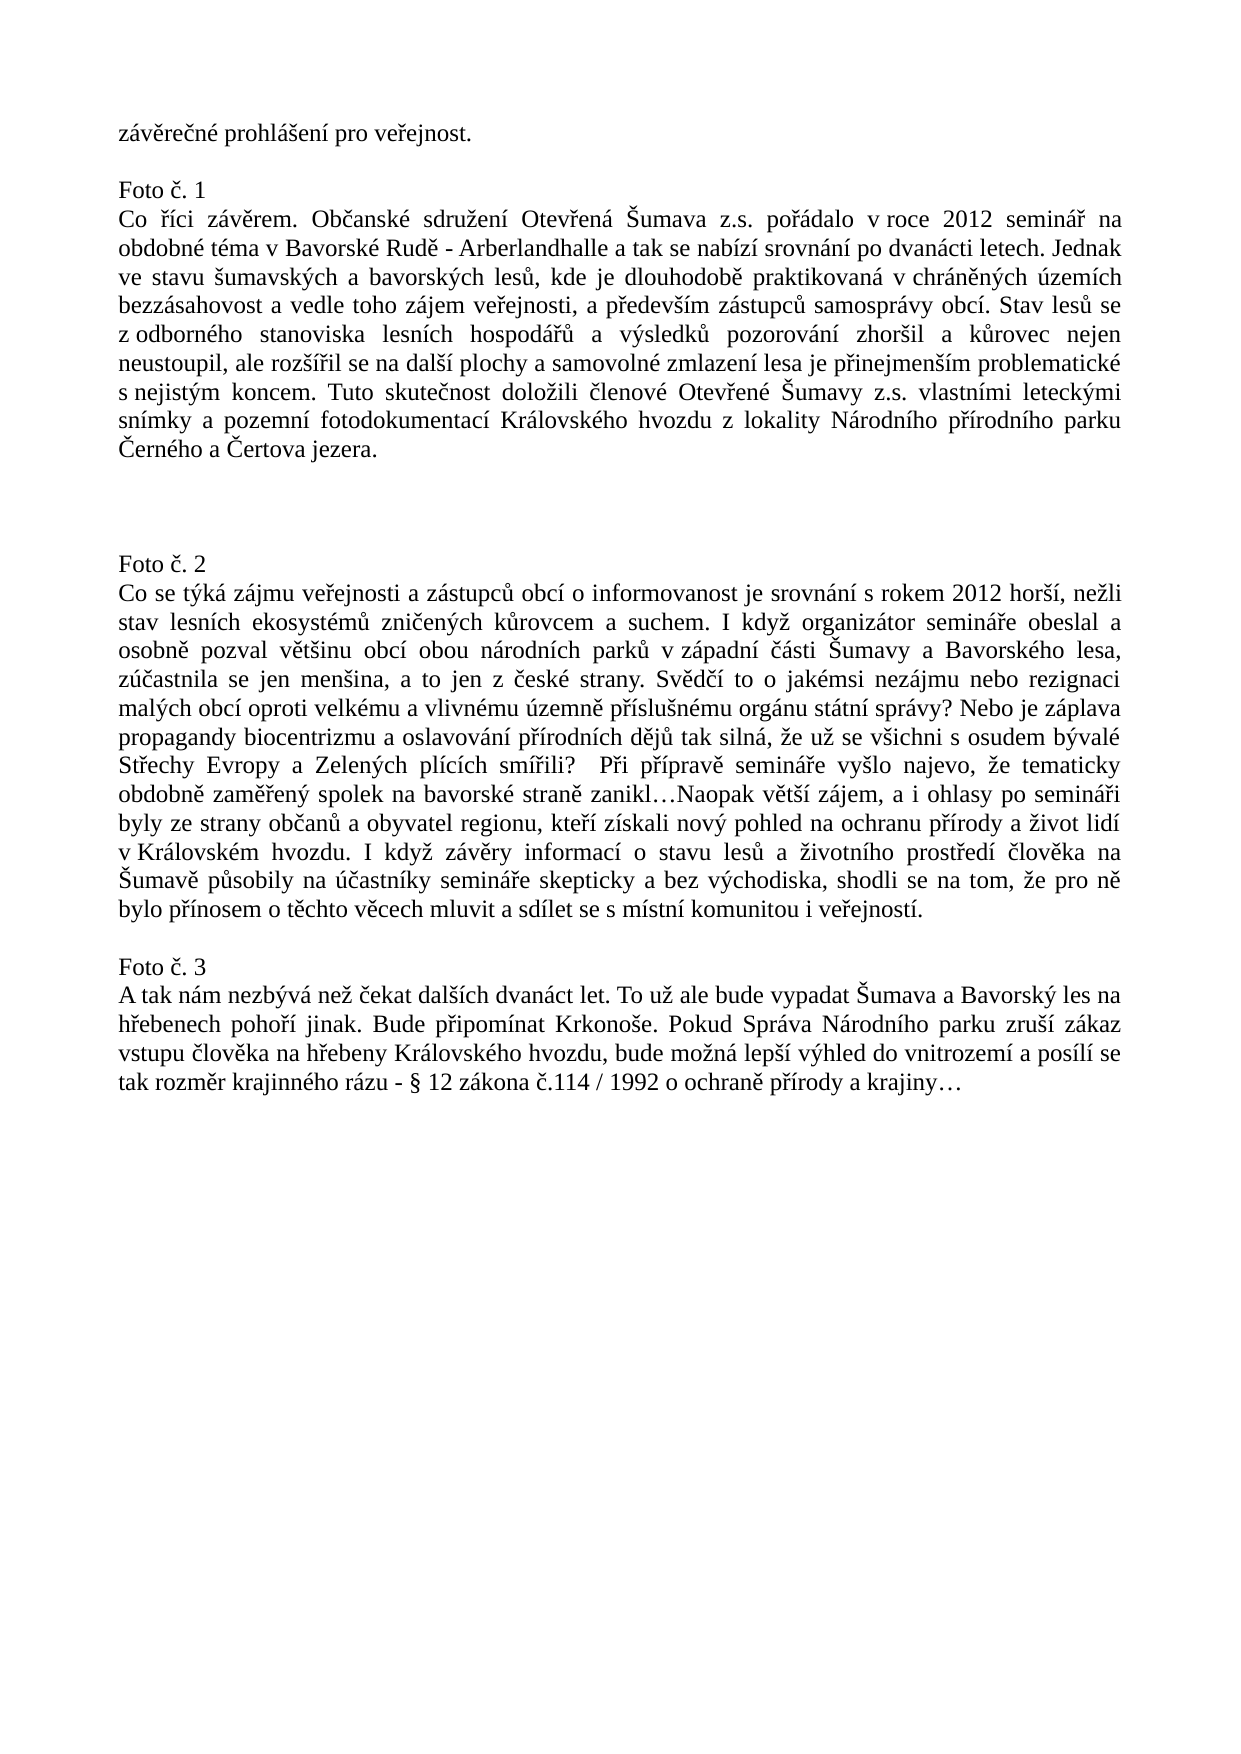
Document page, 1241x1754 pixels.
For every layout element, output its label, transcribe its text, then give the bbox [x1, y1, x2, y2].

text Foto č. 3 [118, 952, 1122, 981]
text Foto č. 2 [118, 549, 1122, 578]
text Co se týká zájmu veřejnosti a zástupců obcí o informovanost je srovnání s rokem 2012 horší, nežli stav lesních ekosystémů zničených kůrovcem a suchem. I když organizátor semináře obeslal a osobně pozval většinu obcí obou národních parků v západní části Šumavy a Bavorského lesa, zúčastnila se jen menšina, a to jen z české strany. Svědčí to o jakémsi nezájmu nebo rezignaci malých obcí oproti velkému a vlivnému územně příslušnému orgánu státní správy? Nebo je záplava propagandy biocentrizmu a oslavování přírodních dějů tak silná, že už se všichni s osudem bývalé Střechy Evropy a Zelených plících smířili? Při přípravě semináře vyšlo najevo, že tematicky obdobně zaměřený spolek na bavorské straně zanikl…Naopak větší zájem, a i ohlasy po semináři byly ze strany občanů a obyvatel regionu, kteří získali nový pohled na ochranu přírody a život lidí v Královském hvozdu. I když závěry informací o stavu lesů a životního prostředí člověka na Šumavě působily na účastníky semináře skepticky a bez východiska, shodli se na tom, že pro ně bylo přínosem o těchto věcech mluvit a sdílet se s místní komunitou i veřejností. [118, 578, 1122, 923]
text závěrečné prohlášení pro veřejnost. [118, 118, 1122, 147]
text Foto č. 1 [118, 176, 1122, 204]
text Co říci závěrem. Občanské sdružení Otevřená Šumava z.s. pořádalo v roce 2012 seminář na obdobné téma v Bavorské Rudě - Arberlandhalle a tak se nabízí srovnání po dvanácti letech. Jednak ve stavu šumavských a bavorských lesů, kde je dlouhodobě praktikovaná v chráněných územích bezzásahovost a vedle toho zájem veřejnosti, a především zástupců samosprávy obcí. Stav lesů se z odborného stanoviska lesních hospodářů a výsledků pozorování zhoršil a kůrovec nejen neustoupil, ale rozšířil se na další plochy a samovolné zmlazení lesa je přinejmenším problematické s nejistým koncem. Tuto skutečnost doložili členové Otevřené Šumavy z.s. vlastními leteckými snímky a pozemní fotodokumentací Královského hvozdu z lokality Národního přírodního parku Černého a Čertova jezera. [118, 204, 1122, 463]
text A tak nám nezbývá než čekat dalších dvanáct let. To už ale bude vypadat Šumava a Bavorský les na hřebenech pohoří jinak. Bude připomínat Krkonoše. Pokud Správa Národního parku zruší zákaz vstupu člověka na hřebeny Královského hvozdu, bude možná lepší výhled do vnitrozemí a posílí se tak rozměr krajinného rázu - § 12 zákona č.114 / 1992 o ochraně přírody a krajiny… [118, 981, 1122, 1096]
